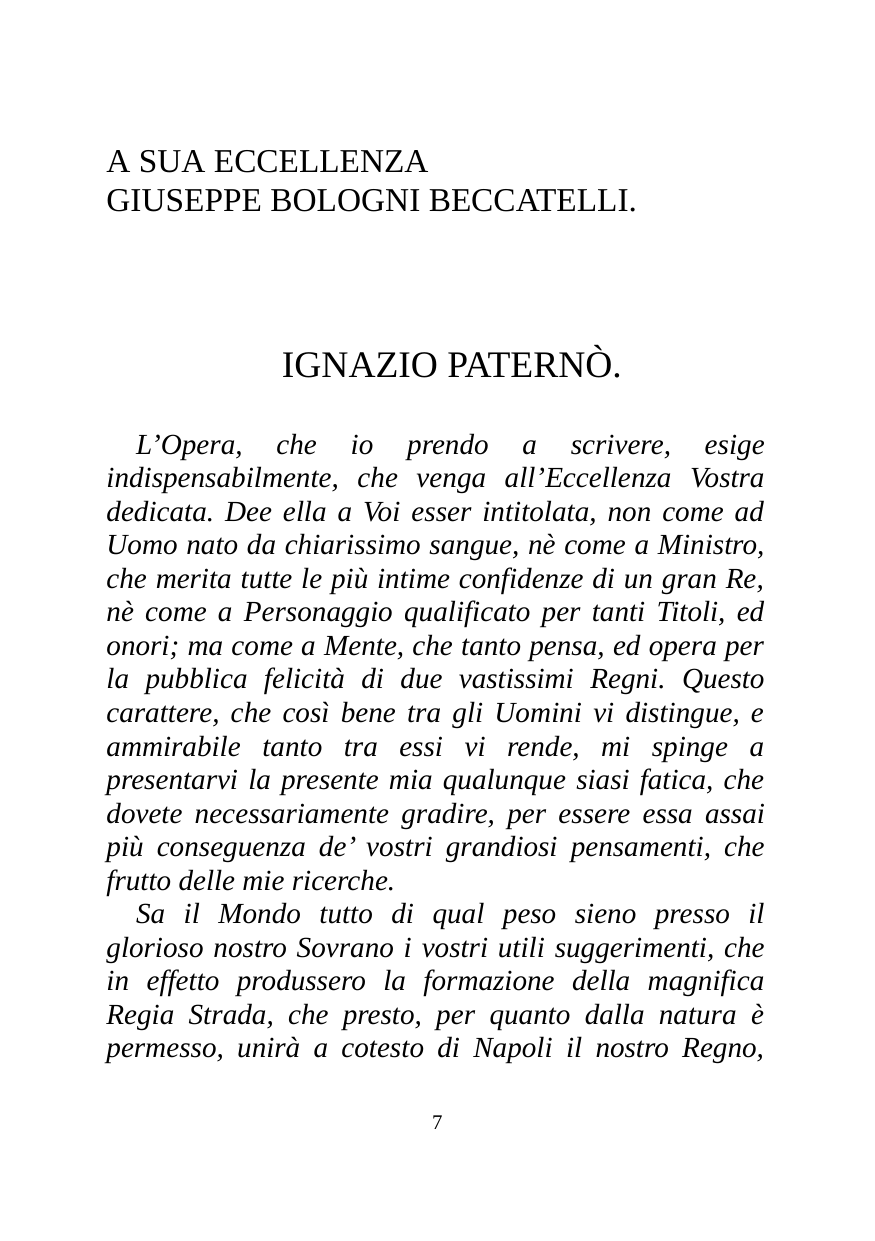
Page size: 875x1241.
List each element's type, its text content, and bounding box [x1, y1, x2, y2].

subtitle A SUA ECCELLENZA GIUSEPPE BOLOGNI BECCATELLI. [106, 142, 768, 218]
text Sa il Mondo tutto di qual peso sieno presso il glorioso nostro Sovrano i vostri utili suggerimenti, che in effetto produssero la formazione della magnifica Regia Strada, che presto, per quanto dalla natura è permesso, unirà a cotesto di Napoli il nostro Regno, [106, 896, 768, 1064]
text IGNAZIO PATERNÒ. [106, 342, 768, 385]
text L’Opera, che io prendo a scrivere, esige indispensabilmente, che venga all’Eccellenza Vostra dedicata. Dee ella a Voi esser intitolata, non come ad Uomo nato da chiarissimo sangue, nè come a Ministro, che merita tutte le più intime confidenze di un gran Re, nè come a Personaggio qualificato per tanti Titoli, ed onori; ma come a Mente, che tanto pensa, ed opera per la pubblica felicità di due vastissimi Regni. Questo carattere, che così bene tra gli Uomini vi distingue, e ammirabile tanto tra essi vi rende, mi spinge a presentarvi la presente mia qualunque siasi fatica, che dovete necessariamente gradire, per essere essa assai più conseguenza de’ vostri grandiosi pensamenti, che frutto delle mie ricerche. [106, 427, 768, 896]
